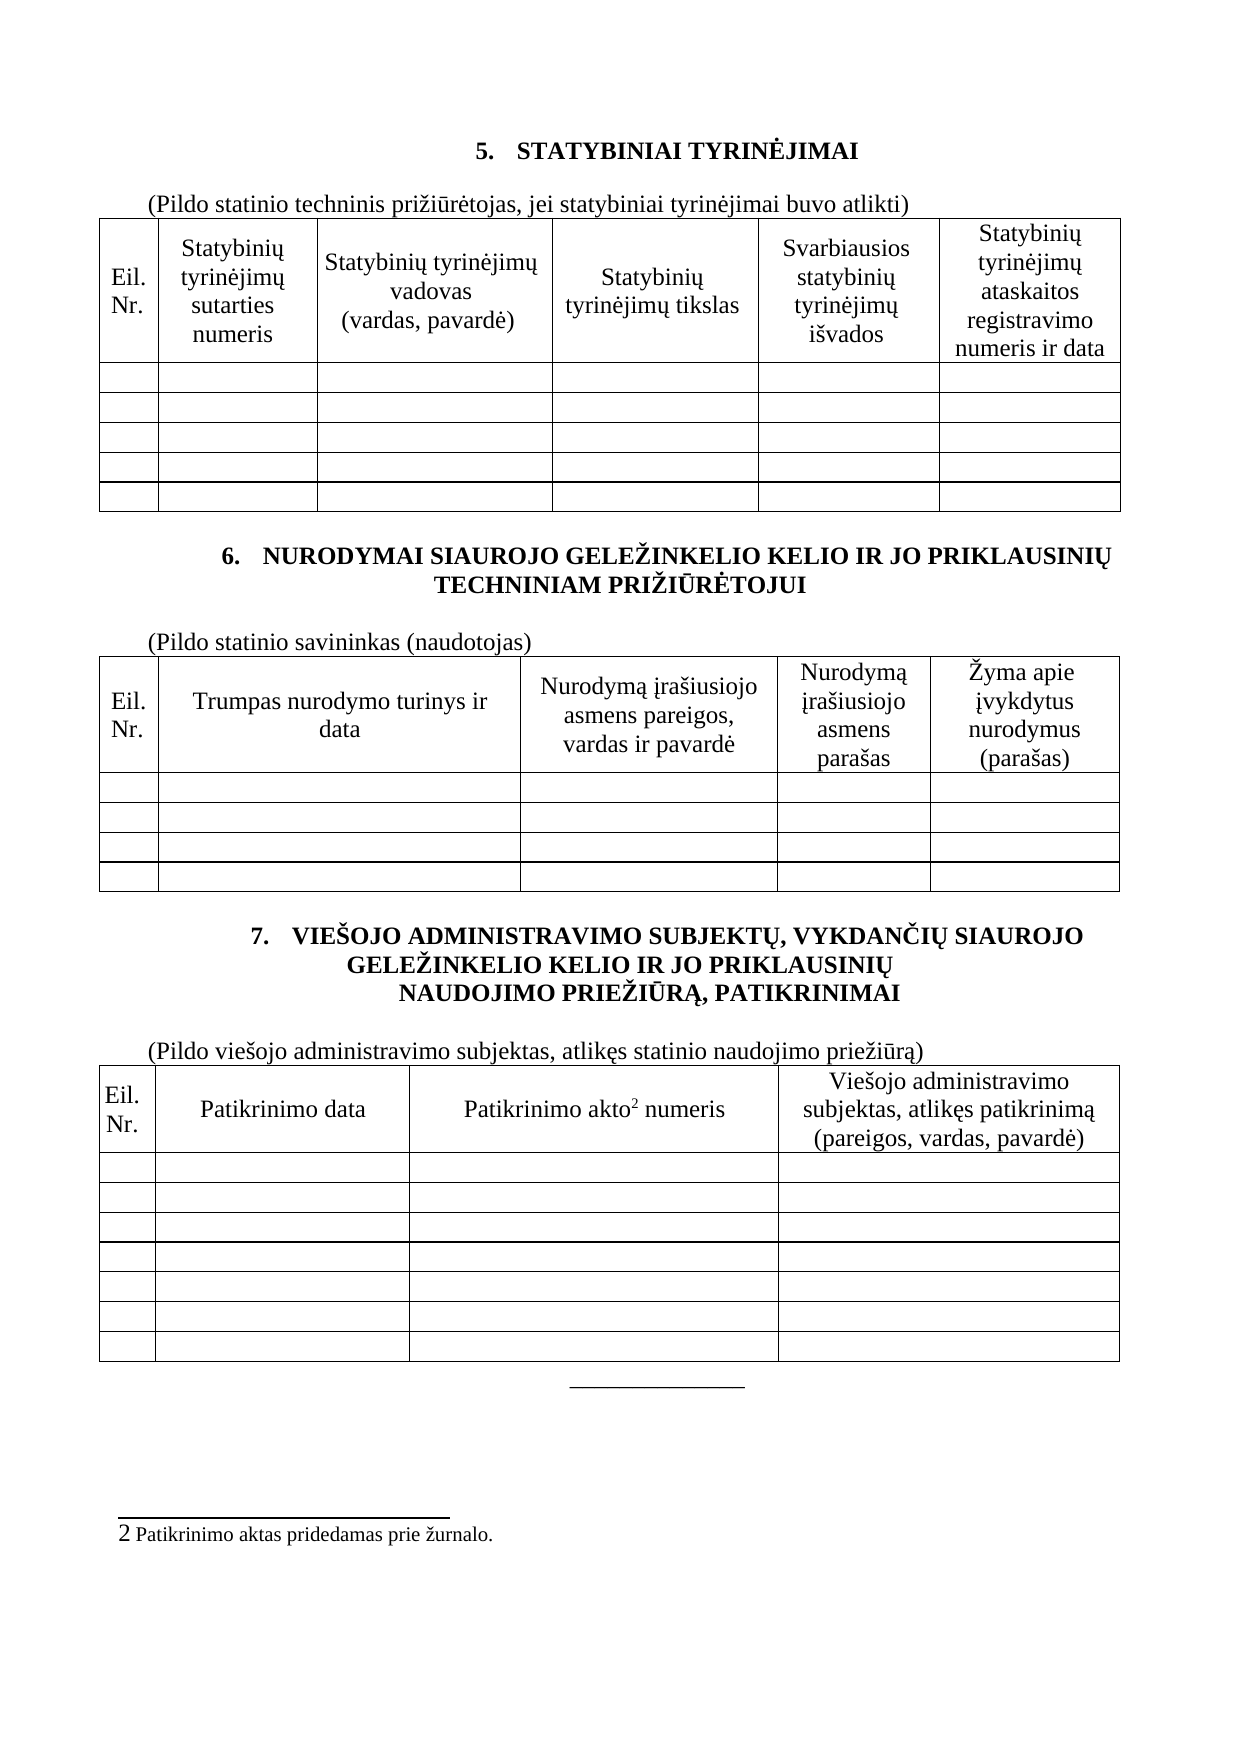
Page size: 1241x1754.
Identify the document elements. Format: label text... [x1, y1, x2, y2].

table_cell [553, 453, 758, 481]
table_header Nurodymą įrašiusiojo asmens pareigos, vardas ir pavardė [521, 657, 777, 772]
table_cell [156, 1213, 409, 1241]
table_cell [778, 863, 930, 891]
table_cell [778, 773, 930, 802]
table_cell [159, 833, 520, 861]
table_cell [156, 1272, 409, 1301]
table_cell [159, 863, 520, 891]
table_cell [940, 393, 1120, 422]
table_cell [931, 803, 1119, 832]
table_cell [100, 1302, 155, 1331]
table_cell [100, 453, 158, 481]
table_cell [759, 483, 939, 511]
table_cell [410, 1332, 778, 1361]
table_cell [100, 833, 158, 861]
table_header Viešojo administravimo subjektas, atlikęs patikrinimą (pareigos, vardas, pavardė) [779, 1066, 1119, 1152]
table_cell [779, 1332, 1119, 1361]
table_cell [100, 1332, 155, 1361]
table_cell [410, 1302, 778, 1331]
table_cell [100, 393, 158, 422]
table_cell [156, 1332, 409, 1361]
table_cell [931, 863, 1119, 891]
table_cell [100, 803, 158, 832]
text (Pildo statinio techninis prižiūrėtojas, jei statybiniai tyrinėjimai buvo atlikti) [118, 189, 1122, 217]
table_cell [100, 1243, 155, 1271]
table_cell [778, 833, 930, 861]
table_cell [100, 363, 158, 392]
table_cell [779, 1213, 1119, 1241]
table_header Nurodymą įrašiusiojo asmens parašas [778, 657, 930, 772]
table_cell [940, 483, 1120, 511]
table_cell [931, 773, 1119, 802]
table_header Trumpas nurodymo turinys ir data [159, 657, 520, 772]
table_cell [553, 393, 758, 422]
table_cell [940, 423, 1120, 452]
table_cell [779, 1302, 1119, 1331]
table_cell [159, 423, 317, 452]
table_cell [779, 1153, 1119, 1182]
table_cell [100, 773, 158, 802]
table_cell [410, 1153, 778, 1182]
table_header Statybinių tyrinėjimų sutarties numeris [159, 219, 317, 362]
table_header Statybinių tyrinėjimų vadovas (vardas, pavardė) [318, 219, 552, 362]
table_header Statybinių tyrinėjimų tikslas [553, 219, 758, 362]
table_cell [521, 803, 777, 832]
table_cell [318, 363, 552, 392]
table_cell [940, 363, 1120, 392]
table_cell [759, 393, 939, 422]
table_cell [779, 1243, 1119, 1271]
table_header Žyma apie įvykdytus nurodymus (parašas) [931, 657, 1119, 772]
table_cell [159, 393, 317, 422]
table_cell [521, 833, 777, 861]
text (Pildo viešojo administravimo subjektas, atlikęs statinio naudojimo priežiūrą) [118, 1036, 1122, 1065]
text 7. VIEŠOJO ADMINISTRAVIMO SUBJEKTŲ, VYKDANČIŲ SIAUROJO GELEŽINKELIO KELIO IR JO PRIKLAUSINIŲ [118, 921, 1122, 978]
table_header Svarbiausios statybinių tyrinėjimų išvados [759, 219, 939, 362]
table_cell [779, 1272, 1119, 1301]
table_cell [100, 1153, 155, 1182]
table_cell [100, 863, 158, 891]
table_cell [521, 773, 777, 802]
text (Pildo statinio savininkas (naudotojas) [118, 627, 1122, 656]
table_header Patikrinimo data [156, 1066, 409, 1152]
table_cell [410, 1183, 778, 1212]
table_cell [100, 423, 158, 452]
table_cell [156, 1183, 409, 1212]
table_cell [779, 1183, 1119, 1212]
table_cell [778, 803, 930, 832]
table_header Eil. Nr. [100, 1066, 155, 1152]
table_cell [159, 363, 317, 392]
text 6. NURODYMAI SIAUROJO GELEŽINKELIO KELIO IR JO PRIKLAUSINIŲ TECHNINIAM PRIŽIŪRĖTOJUI [118, 541, 1122, 598]
table_cell [553, 423, 758, 452]
table_cell [931, 833, 1119, 861]
text NAUDOJIMO PRIEŽIŪRĄ, PATIKRINIMAI [399, 978, 1122, 1007]
table_cell [159, 773, 520, 802]
table_cell [759, 453, 939, 481]
table_header Eil. Nr. [100, 219, 158, 362]
table_cell [521, 863, 777, 891]
table_cell [159, 483, 317, 511]
table_cell [156, 1302, 409, 1331]
table_cell [156, 1243, 409, 1271]
table_cell [410, 1243, 778, 1271]
table_cell [553, 483, 758, 511]
table_cell [410, 1213, 778, 1241]
table_cell [318, 393, 552, 422]
table_cell [159, 803, 520, 832]
table_cell [318, 453, 552, 481]
table_cell [553, 363, 758, 392]
text 5. STATYBINIAI TYRINĖJIMAI [118, 136, 1122, 165]
table_header Eil. Nr. [100, 657, 158, 772]
table_cell [156, 1153, 409, 1182]
table_cell [100, 1213, 155, 1241]
text ______________ [192, 1362, 1122, 1390]
table_cell [100, 1183, 155, 1212]
table_cell [318, 423, 552, 452]
table_cell [410, 1272, 778, 1301]
table_header Statybinių tyrinėjimų ataskaitos registravimo numeris ir data [940, 219, 1120, 362]
table_cell [159, 453, 317, 481]
table_cell [100, 483, 158, 511]
table_cell [100, 1272, 155, 1301]
table_cell [940, 453, 1120, 481]
table_cell [759, 423, 939, 452]
table_cell [759, 363, 939, 392]
table_header Patikrinimo akto numeris [410, 1066, 778, 1152]
table_cell [318, 483, 552, 511]
